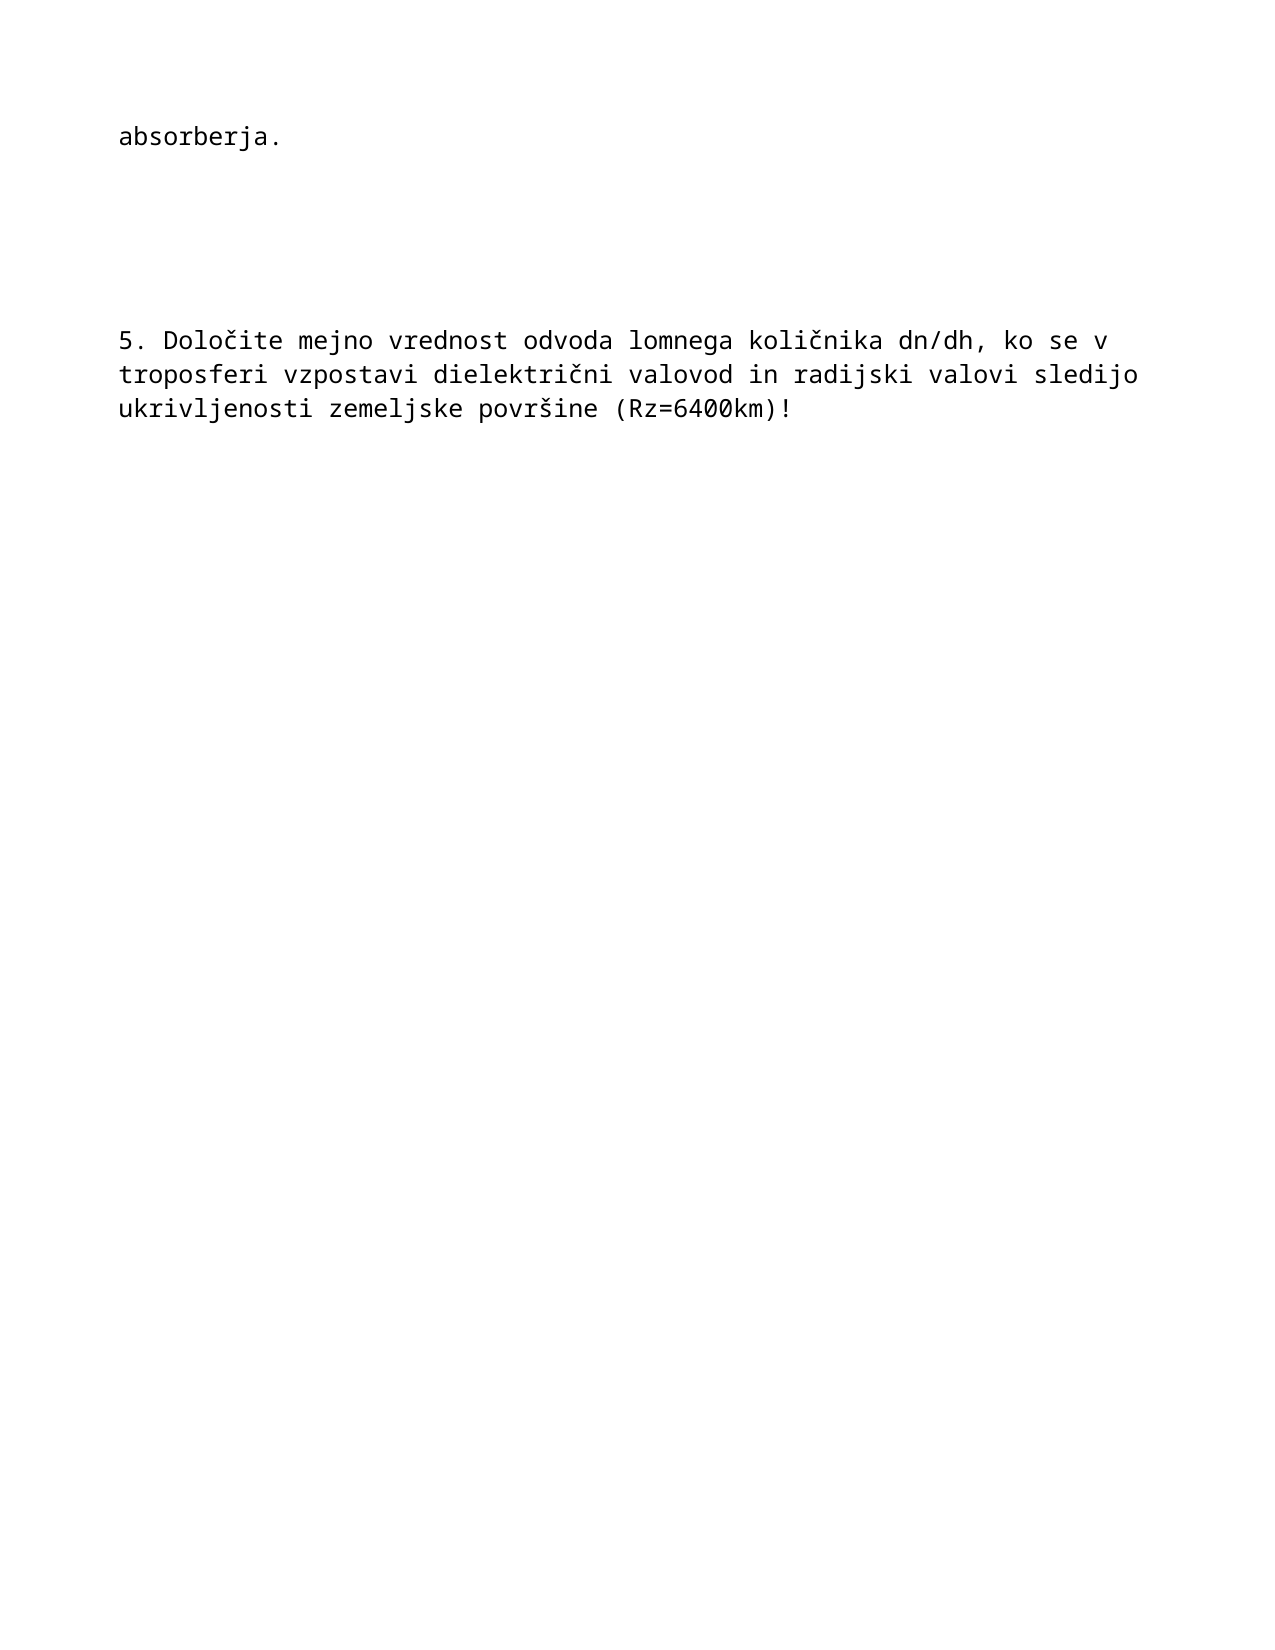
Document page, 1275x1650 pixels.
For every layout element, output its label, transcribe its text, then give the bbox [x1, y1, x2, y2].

text absorberja. [118, 118, 1157, 152]
text 5. Določite mejno vrednost odvoda lomnega količnika dn/dh, ko se v troposferi vzpostavi dielektrični valovod in radijski valovi sledijo ukrivljenosti zemeljske površine (Rz=6400km)! [118, 322, 1157, 425]
